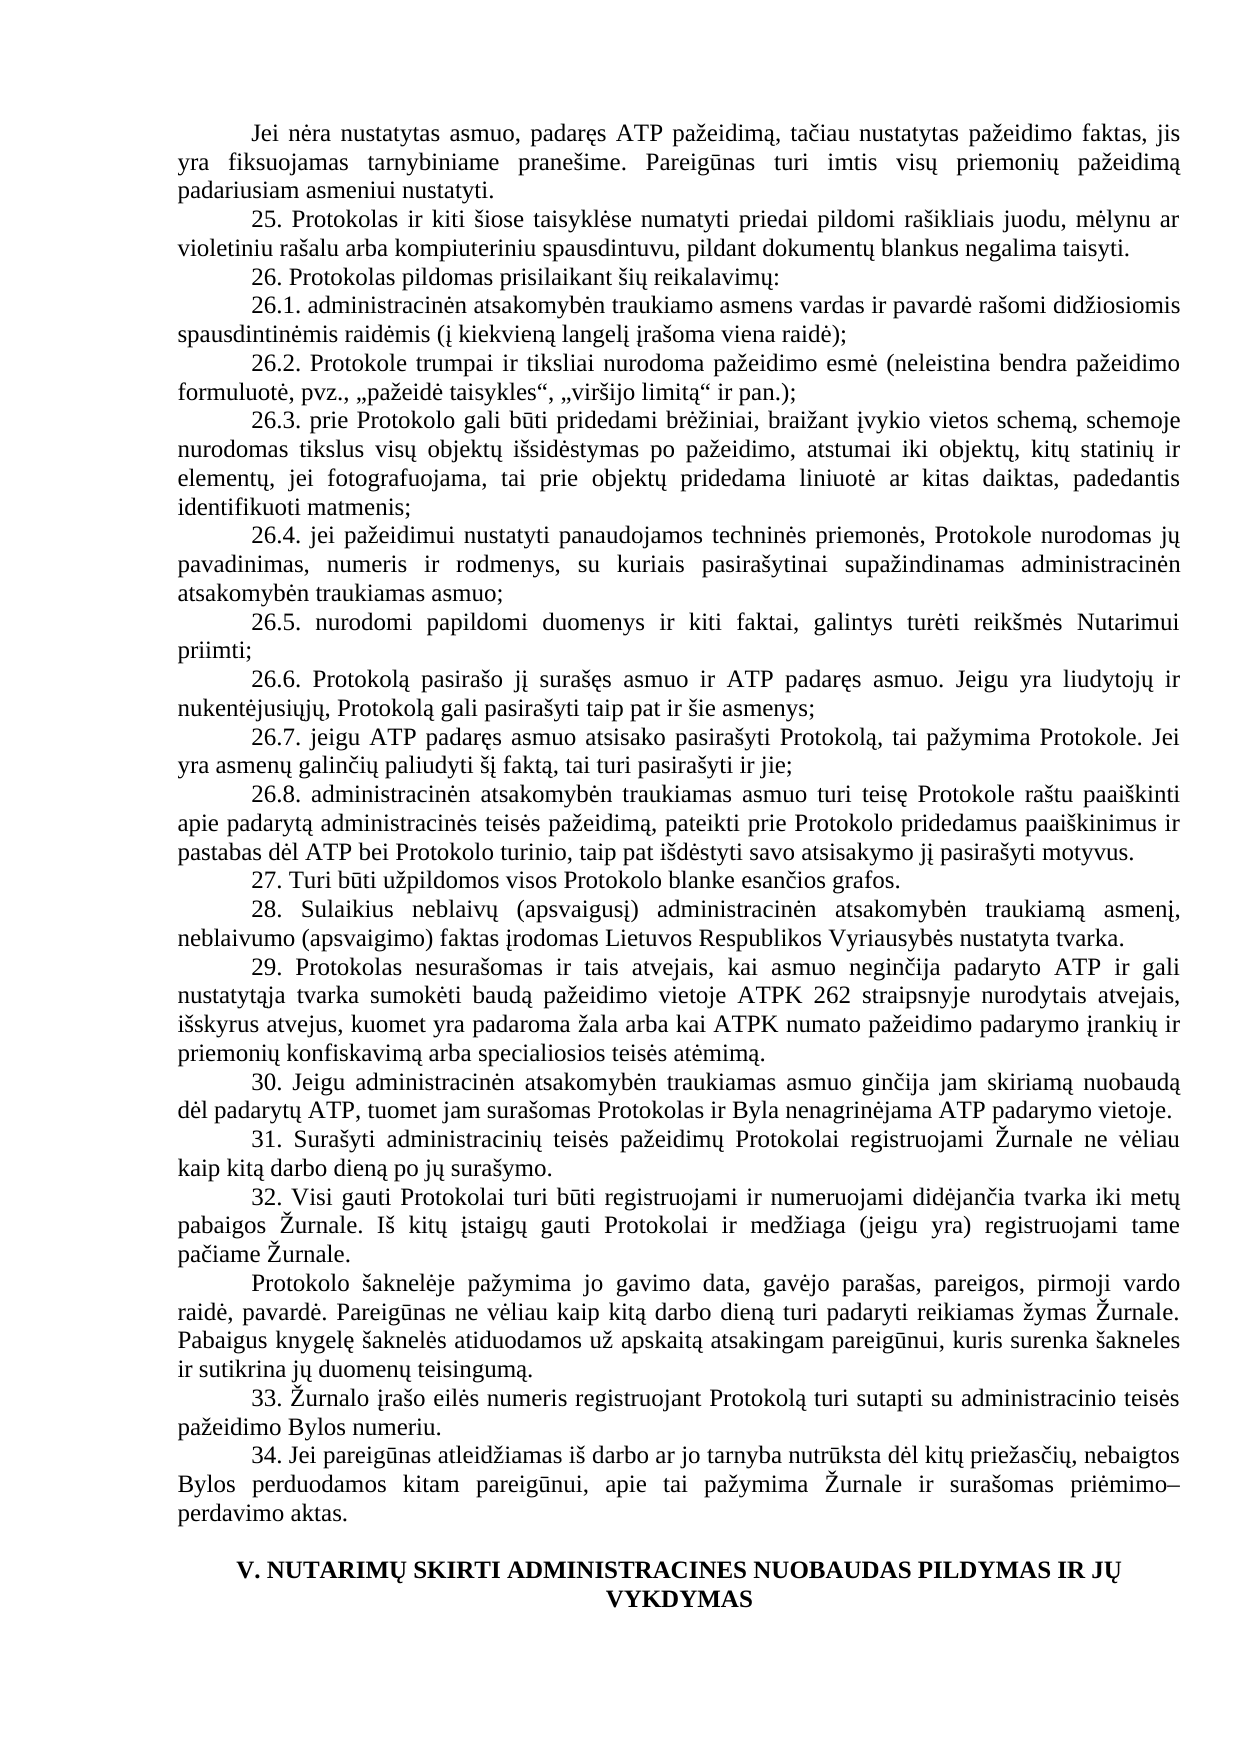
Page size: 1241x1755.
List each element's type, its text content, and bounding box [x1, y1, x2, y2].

text 30. Jeigu administracinėn atsakomybėn traukiamas asmuo ginčija jam skiriamą nuobaudą dėl padarytų ATP, tuomet jam surašomas Protokolas ir Byla nenagrinėjama ATP padarymo vietoje. [177, 1067, 1181, 1124]
text 29. Protokolas nesurašomas ir tais atvejais, kai asmuo neginčija padaryto ATP ir gali nustatytąja tvarka sumokėti baudą pažeidimo vietoje ATPK 262 straipsnyje nurodytais atvejais, išskyrus atvejus, kuomet yra padaroma žala arba kai ATPK numato pažeidimo padarymo įrankių ir priemonių konfiskavimą arba specialiosios teisės atėmimą. [177, 952, 1181, 1067]
text 26.1. administracinėn atsakomybėn traukiamo asmens vardas ir pavardė rašomi didžiosiomis spausdintinėmis raidėmis (į kiekvieną langelį įrašoma viena raidė); [177, 291, 1181, 348]
text 28. Sulaikius neblaivų (apsvaigusį) administracinėn atsakomybėn traukiamą asmenį, neblaivumo (apsvaigimo) faktas įrodomas Lietuvos Respublikos Vyriausybės nustatyta tvarka. [177, 894, 1181, 952]
text 26.8. administracinėn atsakomybėn traukiamas asmuo turi teisę Protokole raštu paaiškinti apie padarytą administracinės teisės pažeidimą, pateikti prie Protokolo pridedamus paaiškinimus ir pastabas dėl ATP bei Protokolo turinio, taip pat išdėstyti savo atsisakymo jį pasirašyti motyvus. [177, 779, 1181, 866]
text 26.5. nurodomi papildomi duomenys ir kiti faktai, galintys turėti reikšmės Nutarimui priimti; [177, 607, 1181, 664]
text 25. Protokolas ir kiti šiose taisyklėse numatyti priedai pildomi rašikliais juodu, mėlynu ar violetiniu rašalu arba kompiuteriniu spausdintuvu, pildant dokumentų blankus negalima taisyti. [177, 204, 1181, 262]
text 32. Visi gauti Protokolai turi būti registruojami ir numeruojami didėjančia tvarka iki metų pabaigos Žurnale. Iš kitų įstaigų gauti Protokolai ir medžiaga (jeigu yra) registruojami tame pačiame Žurnale. [177, 1182, 1181, 1268]
text 26.4. jei pažeidimui nustatyti panaudojamos techninės priemonės, Protokole nurodomas jų pavadinimas, numeris ir rodmenys, su kuriais pasirašytinai supažindinamas administracinėn atsakomybėn traukiamas asmuo; [177, 521, 1181, 607]
text Protokolo šaknelėje pažymima jo gavimo data, gavėjo parašas, pareigos, pirmoji vardo raidė, pavardė. Pareigūnas ne vėliau kaip kitą darbo dieną turi padaryti reikiamas žymas Žurnale. Pabaigus knygelę šaknelės atiduodamos už apskaitą atsakingam pareigūnui, kuris surenka šakneles ir sutikrina jų duomenų teisingumą. [177, 1268, 1181, 1383]
text 34. Jei pareigūnas atleidžiamas iš darbo ar jo tarnyba nutrūksta dėl kitų priežasčių, nebaigtos Bylos perduodamos kitam pareigūnui, apie tai pažymima Žurnale ir surašomas priėmimo–perdavimo aktas. [177, 1441, 1181, 1527]
text 27. Turi būti užpildomos visos Protokolo blanke esančios grafos. [177, 866, 1181, 894]
text Jei nėra nustatytas asmuo, padaręs ATP pažeidimą, tačiau nustatytas pažeidimo faktas, jis yra fiksuojamas tarnybiniame pranešime. Pareigūnas turi imtis visų priemonių pažeidimą padariusiam asmeniui nustatyti. [177, 118, 1181, 204]
text 26. Protokolas pildomas prisilaikant šių reikalavimų: [177, 262, 1181, 291]
text 26.2. Protokole trumpai ir tiksliai nurodoma pažeidimo esmė (neleistina bendra pažeidimo formuluotė, pvz., „pažeidė taisykles“, „viršijo limitą“ ir pan.); [177, 348, 1181, 406]
text 26.3. prie Protokolo gali būti pridedami brėžiniai, braižant įvykio vietos schemą, schemoje nurodomas tikslus visų objektų išsidėstymas po pažeidimo, atstumai iki objektų, kitų statinių ir elementų, jei fotografuojama, tai prie objektų pridedama liniuotė ar kitas daiktas, padedantis identifikuoti matmenis; [177, 406, 1181, 521]
text 26.6. Protokolą pasirašo jį surašęs asmuo ir ATP padaręs asmuo. Jeigu yra liudytojų ir nukentėjusiųjų, Protokolą gali pasirašyti taip pat ir šie asmenys; [177, 664, 1181, 722]
text V. NUTARIMŲ SKIRTI ADMINISTRACINES NUOBAUDAS PILDYMAS IR JŲ VYKDYMAS [177, 1556, 1181, 1613]
text 31. Surašyti administracinių teisės pažeidimų Protokolai registruojami Žurnale ne vėliau kaip kitą darbo dieną po jų surašymo. [177, 1124, 1181, 1182]
text 26.7. jeigu ATP padaręs asmuo atsisako pasirašyti Protokolą, tai pažymima Protokole. Jei yra asmenų galinčių paliudyti šį faktą, tai turi pasirašyti ir jie; [177, 722, 1181, 779]
text 33. Žurnalo įrašo eilės numeris registruojant Protokolą turi sutapti su administracinio teisės pažeidimo Bylos numeriu. [177, 1383, 1181, 1441]
